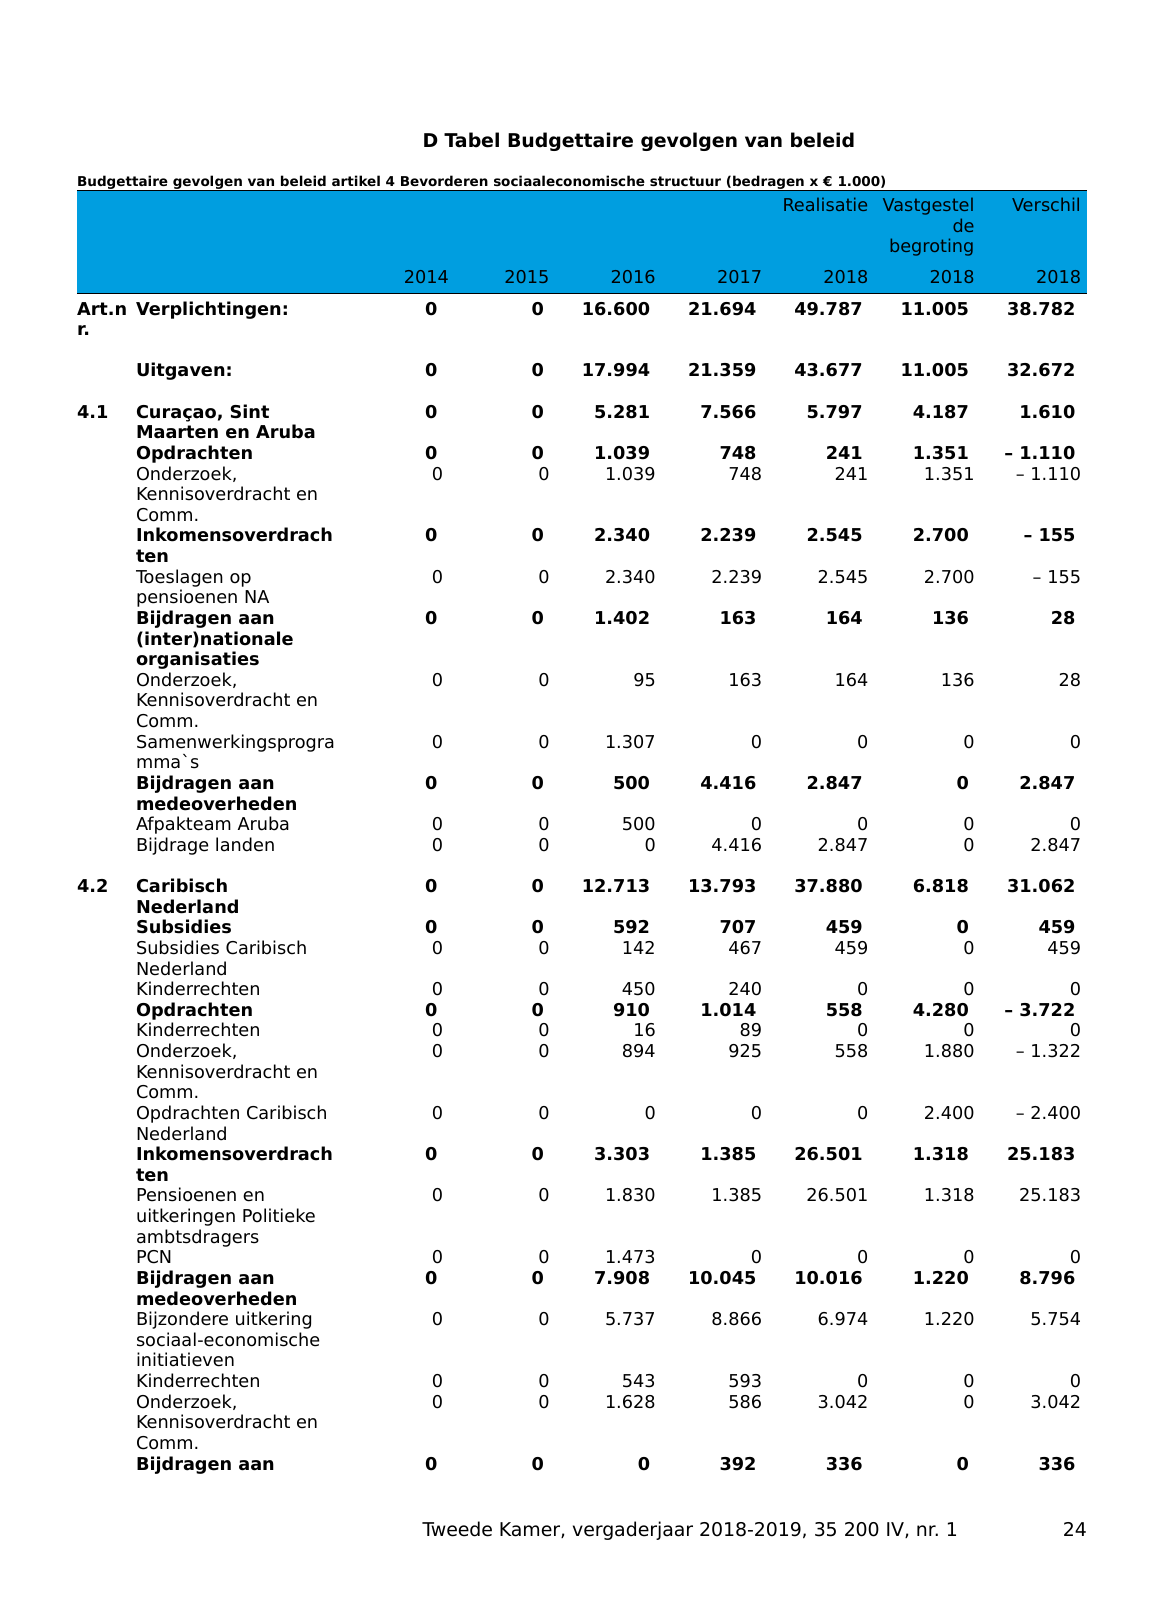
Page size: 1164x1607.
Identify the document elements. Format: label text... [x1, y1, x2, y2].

table_cell [77, 1371, 130, 1392]
table_cell Art.nr. [77, 294, 130, 340]
table_cell [77, 855, 130, 876]
table_cell 2.847 [768, 773, 874, 814]
table_cell Subsidies [130, 917, 342, 938]
table_cell 0 [874, 1371, 980, 1392]
table_cell 32.672 [980, 360, 1087, 381]
table_cell 2.847 [980, 773, 1087, 814]
table_cell [768, 381, 874, 402]
table_cell 2016 [555, 262, 661, 293]
table_cell 0 [768, 1020, 874, 1041]
table_cell 0 [874, 938, 980, 979]
table_cell 0 [980, 979, 1087, 1000]
table_cell Inkomensoverdrachten [130, 1144, 342, 1185]
table_cell 2.239 [661, 525, 768, 567]
table_cell 558 [768, 1000, 874, 1020]
table_cell Kinderrechten [130, 1020, 342, 1041]
table_cell [77, 1309, 130, 1371]
table_cell 12.713 [555, 876, 661, 917]
table_cell 5.281 [555, 402, 661, 443]
table_cell 592 [555, 917, 661, 938]
table_cell PCN [130, 1247, 342, 1268]
table_cell 2.700 [874, 567, 980, 608]
table_cell 910 [555, 1000, 661, 1020]
table_cell 500 [555, 814, 661, 835]
table_cell 0 [343, 464, 449, 525]
table_cell [77, 1185, 130, 1247]
table_cell 1.318 [874, 1185, 980, 1247]
table_cell – 3.722 [980, 1000, 1087, 1020]
table_header Budgettaire gevolgen van beleid artikel 4 Bevorderen sociaaleconomische structuur (bedragen x € 1.000) [77, 174, 1087, 189]
table_cell 707 [661, 917, 768, 938]
subtitle D Tabel Budgettaire gevolgen van beleid [422, 130, 1087, 152]
table_cell [77, 1247, 130, 1268]
table_cell 0 [343, 360, 449, 381]
table_cell 13.793 [661, 876, 768, 917]
table_cell 136 [874, 608, 980, 670]
table_cell 0 [449, 732, 555, 773]
table_cell 0 [449, 443, 555, 463]
table_cell 0 [555, 835, 661, 855]
table_cell – 1.110 [980, 464, 1087, 525]
table_cell – 1.110 [980, 443, 1087, 463]
table_cell – 155 [980, 525, 1087, 567]
table_cell 0 [874, 917, 980, 938]
table_cell 0 [874, 732, 980, 773]
table_cell 467 [661, 938, 768, 979]
table_cell [77, 608, 130, 670]
table_cell [449, 855, 555, 876]
table_cell 26.501 [768, 1185, 874, 1247]
table_cell 1.220 [874, 1268, 980, 1309]
table_cell 0 [768, 1247, 874, 1268]
table_cell 0 [874, 979, 980, 1000]
table_cell 163 [661, 670, 768, 732]
table_cell Uitgaven: [130, 360, 342, 381]
table_cell 4.416 [661, 835, 768, 855]
table_cell 0 [449, 917, 555, 938]
table_cell 459 [768, 917, 874, 938]
table_cell 2.340 [555, 567, 661, 608]
table_cell 336 [980, 1454, 1087, 1474]
table_cell 392 [661, 1454, 768, 1474]
table_cell Onderzoek, Kennisoverdracht en Comm. [130, 464, 342, 525]
table_cell 241 [768, 464, 874, 525]
table_cell 0 [661, 814, 768, 835]
table_cell 0 [449, 1041, 555, 1103]
table_cell 0 [449, 938, 555, 979]
table_cell 0 [343, 1185, 449, 1247]
table_cell 1.385 [661, 1144, 768, 1185]
table_cell [77, 835, 130, 855]
table_cell [77, 1103, 130, 1144]
table_cell 0 [449, 670, 555, 732]
table_cell 1.307 [555, 732, 661, 773]
table_cell Bijzondere uitkering sociaal-economische initiatieven [130, 1309, 342, 1371]
table_cell 7.908 [555, 1268, 661, 1309]
table_cell 0 [343, 1371, 449, 1392]
table_cell [130, 855, 342, 876]
table_cell 894 [555, 1041, 661, 1103]
table_cell 1.318 [874, 1144, 980, 1185]
table_cell 5.737 [555, 1309, 661, 1371]
table_cell 2018 [980, 262, 1087, 293]
table_cell Toeslagen op pensioenen NA [130, 567, 342, 608]
table_cell [77, 1454, 130, 1474]
table_cell 8.796 [980, 1268, 1087, 1309]
table_cell [130, 381, 342, 402]
table_cell [980, 340, 1087, 360]
table_cell 925 [661, 1041, 768, 1103]
table_cell 0 [449, 360, 555, 381]
table_cell 0 [343, 1454, 449, 1474]
table_cell 336 [768, 1454, 874, 1474]
table_cell Afpakteam Aruba [130, 814, 342, 835]
table_cell Kinderrechten [130, 979, 342, 1000]
table_cell 4.2 [77, 876, 130, 917]
table_cell [874, 381, 980, 402]
table_cell 0 [449, 1309, 555, 1371]
table_cell 241 [768, 443, 874, 463]
table_cell Subsidies Caribisch Nederland [130, 938, 342, 979]
table_cell 459 [768, 938, 874, 979]
table_cell 586 [661, 1392, 768, 1453]
table_cell 21.694 [661, 294, 768, 340]
table_cell 1.385 [661, 1185, 768, 1247]
table_cell [77, 443, 130, 463]
table_cell 0 [874, 773, 980, 814]
table_cell 2.340 [555, 525, 661, 567]
table_cell 0 [768, 1371, 874, 1392]
table_cell 0 [874, 1454, 980, 1474]
table_cell [77, 938, 130, 979]
table_cell 0 [768, 1103, 874, 1144]
table_cell 136 [874, 670, 980, 732]
table_cell 2017 [661, 262, 768, 293]
table_cell 0 [343, 1392, 449, 1453]
table_cell [77, 1268, 130, 1309]
table_cell Bijdragen aan medeoverheden [130, 773, 342, 814]
table_cell 89 [661, 1020, 768, 1041]
table_cell Onderzoek, Kennisoverdracht en Comm. [130, 1041, 342, 1103]
table_cell 748 [661, 464, 768, 525]
table_cell 0 [980, 1247, 1087, 1268]
table_cell 163 [661, 608, 768, 670]
table_cell [874, 855, 980, 876]
table_cell 0 [874, 1020, 980, 1041]
table_cell [130, 191, 342, 262]
table_cell 0 [343, 773, 449, 814]
table_cell 0 [343, 670, 449, 732]
table_cell 0 [661, 1247, 768, 1268]
table_cell [661, 855, 768, 876]
table_cell 0 [449, 979, 555, 1000]
table_cell 26.501 [768, 1144, 874, 1185]
table_cell 0 [343, 876, 449, 917]
table_cell [77, 917, 130, 938]
table_cell 28 [980, 670, 1087, 732]
table_cell 1.039 [555, 443, 661, 463]
table_cell 0 [449, 1185, 555, 1247]
table_cell [77, 814, 130, 835]
table_cell 2015 [449, 262, 555, 293]
table_cell 0 [449, 876, 555, 917]
table_cell 0 [449, 1268, 555, 1309]
table_cell 10.045 [661, 1268, 768, 1309]
table_cell 0 [343, 402, 449, 443]
table_cell 4.187 [874, 402, 980, 443]
table_cell 0 [449, 773, 555, 814]
table_cell 4.280 [874, 1000, 980, 1020]
table_cell 0 [343, 835, 449, 855]
table_cell 2.545 [768, 525, 874, 567]
table_cell 21.359 [661, 360, 768, 381]
table_cell 0 [343, 1144, 449, 1185]
table_cell 31.062 [980, 876, 1087, 917]
table_cell – 1.322 [980, 1041, 1087, 1103]
table_cell 0 [449, 608, 555, 670]
table_cell 0 [661, 1103, 768, 1144]
table_cell [768, 340, 874, 360]
table_cell Inkomensoverdrachten [130, 525, 342, 567]
table_cell 0 [768, 814, 874, 835]
table_cell [77, 670, 130, 732]
table_cell 49.787 [768, 294, 874, 340]
table_cell 0 [343, 814, 449, 835]
table_cell 1.402 [555, 608, 661, 670]
table_cell [130, 340, 342, 360]
table_cell 1.351 [874, 443, 980, 463]
table_cell 0 [980, 1371, 1087, 1392]
table_cell 95 [555, 670, 661, 732]
table_cell 0 [343, 525, 449, 567]
table_cell Pensioenen en uitkeringen Politieke ambtsdragers [130, 1185, 342, 1247]
table_cell [77, 773, 130, 814]
table_cell [661, 381, 768, 402]
table_cell [449, 340, 555, 360]
table_cell 0 [980, 814, 1087, 835]
table_cell [768, 855, 874, 876]
table_cell 500 [555, 773, 661, 814]
table_cell [77, 1041, 130, 1103]
table_cell 0 [343, 1041, 449, 1103]
table_cell 2.847 [768, 835, 874, 855]
table_cell [555, 855, 661, 876]
table_cell 0 [874, 1247, 980, 1268]
table_cell 0 [343, 1268, 449, 1309]
table_cell 1.220 [874, 1309, 980, 1371]
table_cell 0 [980, 732, 1087, 773]
table_cell 0 [874, 814, 980, 835]
table_cell 0 [449, 402, 555, 443]
table_cell 17.994 [555, 360, 661, 381]
table_cell 0 [343, 732, 449, 773]
table_cell Opdrachten Caribisch Nederland [130, 1103, 342, 1144]
table_cell [77, 567, 130, 608]
table_cell 6.974 [768, 1309, 874, 1371]
table_cell 10.016 [768, 1268, 874, 1309]
table_cell 593 [661, 1371, 768, 1392]
table_cell 11.005 [874, 294, 980, 340]
table_cell 0 [449, 1103, 555, 1144]
table_cell 0 [449, 1247, 555, 1268]
table_cell 0 [555, 1103, 661, 1144]
table_cell 0 [449, 1000, 555, 1020]
table_cell [555, 381, 661, 402]
table_cell 558 [768, 1041, 874, 1103]
table_cell Onderzoek, Kennisoverdracht en Comm. [130, 1392, 342, 1453]
table_cell 0 [343, 979, 449, 1000]
table_cell 0 [449, 1454, 555, 1474]
table_cell 142 [555, 938, 661, 979]
table_cell Verschil [980, 191, 1087, 262]
table_cell [77, 381, 130, 402]
table_cell [77, 464, 130, 525]
table_cell 0 [449, 814, 555, 835]
table_cell [449, 381, 555, 402]
table_cell 0 [449, 1392, 555, 1453]
table_cell 543 [555, 1371, 661, 1392]
table_cell [77, 1392, 130, 1453]
table_cell 0 [343, 443, 449, 463]
table_cell Vastgestelde begroting [874, 191, 980, 262]
table_cell 1.628 [555, 1392, 661, 1453]
table_cell – 155 [980, 567, 1087, 608]
table_cell 0 [343, 1103, 449, 1144]
table_cell 164 [768, 608, 874, 670]
table_cell 0 [449, 567, 555, 608]
table_cell [77, 340, 130, 360]
table_cell 0 [343, 1247, 449, 1268]
table_cell 240 [661, 979, 768, 1000]
table_cell 2.400 [874, 1103, 980, 1144]
table_cell [77, 1000, 130, 1020]
table_cell 0 [449, 294, 555, 340]
table_cell 16.600 [555, 294, 661, 340]
table_cell 38.782 [980, 294, 1087, 340]
table_cell 0 [343, 1000, 449, 1020]
table_cell 0 [980, 1020, 1087, 1041]
table_cell 1.880 [874, 1041, 980, 1103]
table_cell 37.880 [768, 876, 874, 917]
table_cell Bijdragen aan medeoverheden [130, 1268, 342, 1309]
table_cell 0 [343, 608, 449, 670]
table_cell 4.1 [77, 402, 130, 443]
table_cell 25.183 [980, 1144, 1087, 1185]
table_cell 4.416 [661, 773, 768, 814]
table_cell Caribisch Nederland [130, 876, 342, 917]
table_cell 0 [874, 835, 980, 855]
table_cell 3.042 [768, 1392, 874, 1453]
table_cell [77, 732, 130, 773]
table_cell [77, 1144, 130, 1185]
table_cell 1.473 [555, 1247, 661, 1268]
table_cell 459 [980, 938, 1087, 979]
table_cell 748 [661, 443, 768, 463]
table_cell 8.866 [661, 1309, 768, 1371]
table_cell 25.183 [980, 1185, 1087, 1247]
table_cell 0 [449, 1020, 555, 1041]
table_cell Verplichtingen: [130, 294, 342, 340]
table_cell 164 [768, 670, 874, 732]
table_cell Realisatie [343, 191, 874, 262]
table_cell 1.830 [555, 1185, 661, 1247]
table_cell 1.610 [980, 402, 1087, 443]
table_cell 2.239 [661, 567, 768, 608]
table_cell 450 [555, 979, 661, 1000]
table_cell [343, 381, 449, 402]
table_cell 5.754 [980, 1309, 1087, 1371]
table_cell [874, 340, 980, 360]
table_cell 0 [449, 835, 555, 855]
table_cell 11.005 [874, 360, 980, 381]
table_cell 2.545 [768, 567, 874, 608]
table_cell [343, 340, 449, 360]
table_cell Bijdragen aan [130, 1454, 342, 1474]
table_cell 0 [449, 525, 555, 567]
table_cell [980, 855, 1087, 876]
table_cell 0 [343, 917, 449, 938]
table_cell 28 [980, 608, 1087, 670]
table_cell 2018 [768, 262, 874, 293]
table_cell [555, 340, 661, 360]
table_cell 5.797 [768, 402, 874, 443]
table_cell 1.014 [661, 1000, 768, 1020]
table_cell 0 [768, 979, 874, 1000]
table_cell Bijdrage landen [130, 835, 342, 855]
table_cell 3.042 [980, 1392, 1087, 1453]
table_cell 0 [661, 732, 768, 773]
table_cell 3.303 [555, 1144, 661, 1185]
table_cell Opdrachten [130, 1000, 342, 1020]
table_cell 16 [555, 1020, 661, 1041]
table_cell 7.566 [661, 402, 768, 443]
table_cell 43.677 [768, 360, 874, 381]
table_cell 2.847 [980, 835, 1087, 855]
table_cell [661, 340, 768, 360]
table_cell 6.818 [874, 876, 980, 917]
table_cell – 2.400 [980, 1103, 1087, 1144]
table_cell 2018 [874, 262, 980, 293]
table_cell 0 [874, 1392, 980, 1453]
table_cell 0 [343, 294, 449, 340]
table_cell Onderzoek, Kennisoverdracht en Comm. [130, 670, 342, 732]
table_cell 0 [449, 1144, 555, 1185]
table_cell 1.351 [874, 464, 980, 525]
table_cell [77, 1020, 130, 1041]
table_cell 459 [980, 917, 1087, 938]
table_cell 0 [449, 1371, 555, 1392]
table_cell Opdrachten [130, 443, 342, 463]
table_cell 0 [343, 938, 449, 979]
table_cell [77, 191, 130, 262]
table_cell [980, 381, 1087, 402]
table_cell 0 [449, 464, 555, 525]
table_cell Bijdragen aan (inter)nationale organisaties [130, 608, 342, 670]
table_cell [77, 525, 130, 567]
table_cell 1.039 [555, 464, 661, 525]
table_cell [77, 360, 130, 381]
table_cell 2014 [343, 262, 449, 293]
table_cell Samenwerkingsprogramma`s [130, 732, 342, 773]
table_cell [77, 979, 130, 1000]
table_cell 2.700 [874, 525, 980, 567]
table_cell 0 [768, 732, 874, 773]
table_cell 0 [555, 1454, 661, 1474]
table_cell 0 [343, 567, 449, 608]
table_cell 0 [343, 1309, 449, 1371]
table_cell Curaçao, Sint Maarten en Aruba [130, 402, 342, 443]
table_cell [343, 855, 449, 876]
table_cell 0 [343, 1020, 449, 1041]
table_cell Kinderrechten [130, 1371, 342, 1392]
